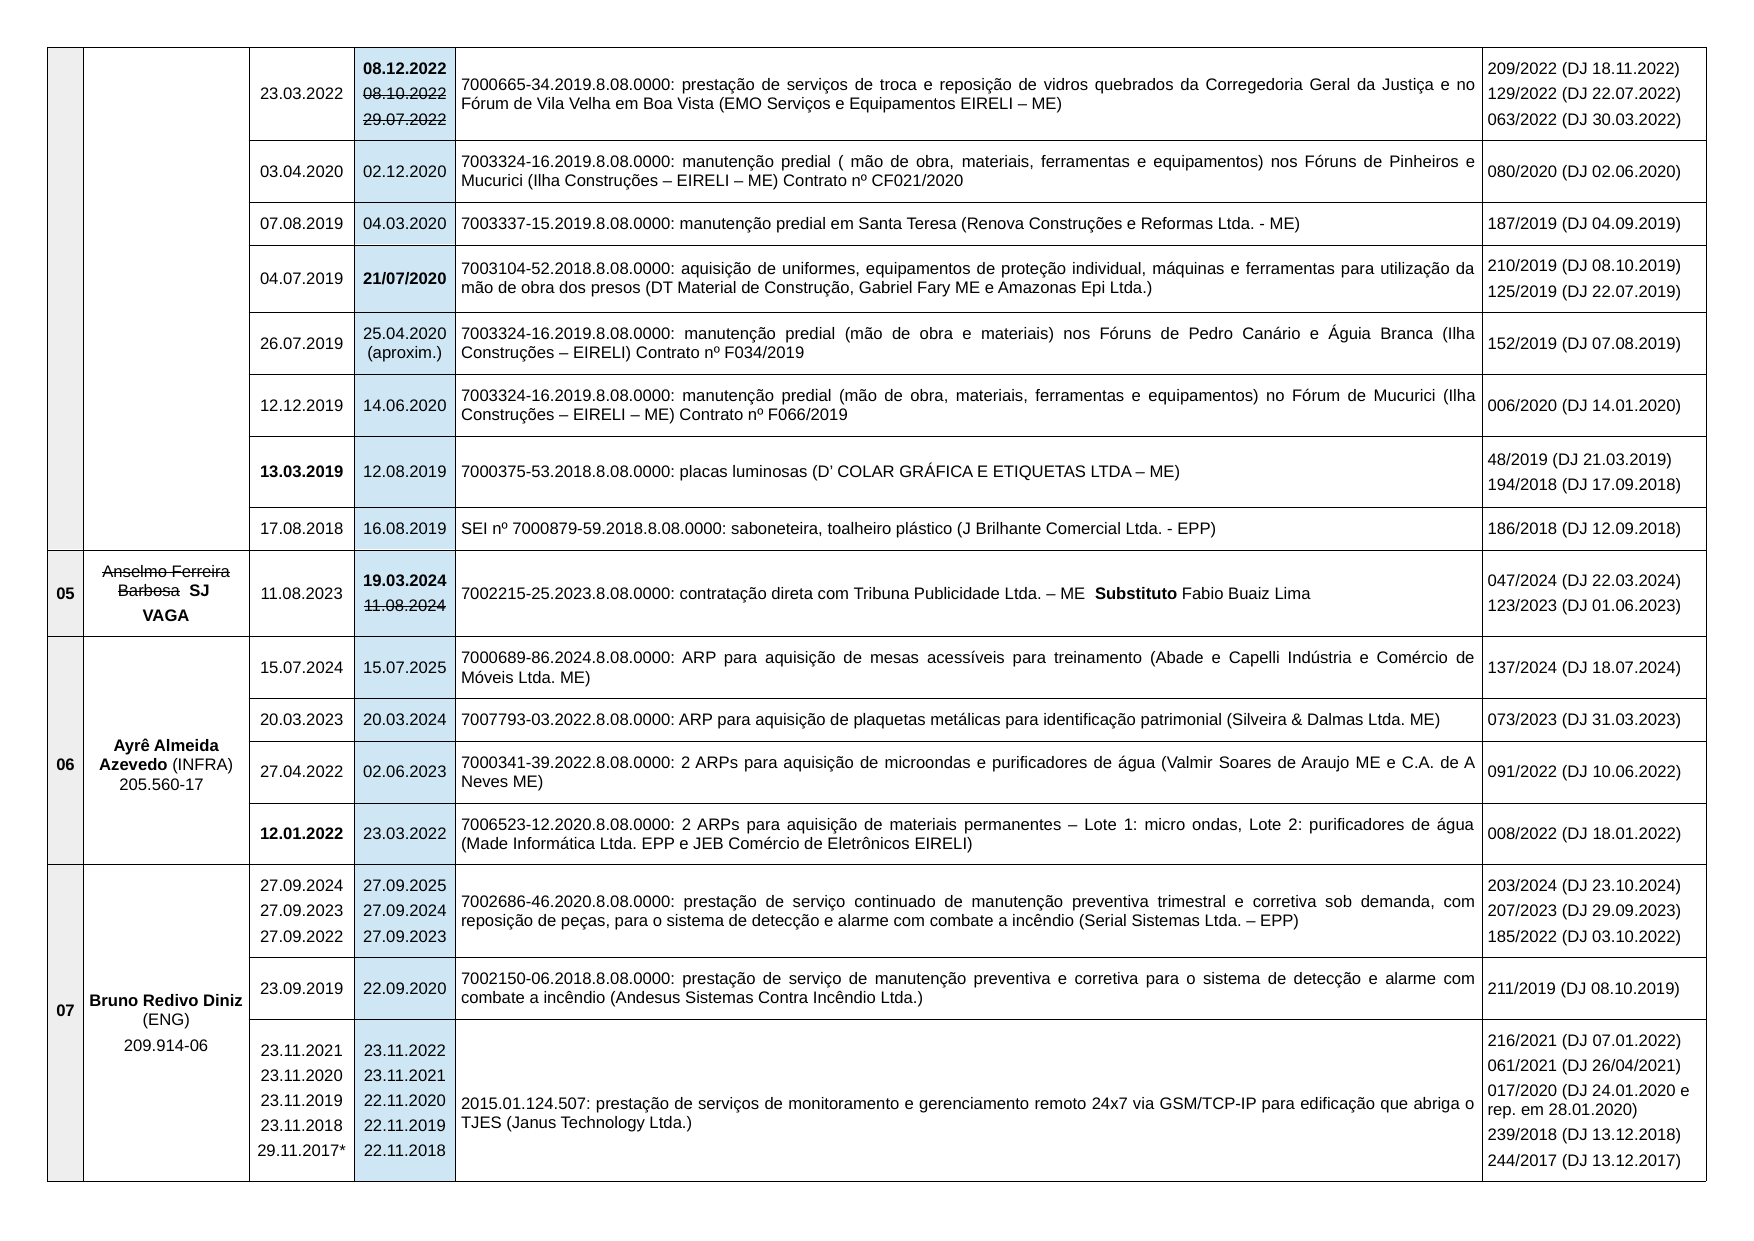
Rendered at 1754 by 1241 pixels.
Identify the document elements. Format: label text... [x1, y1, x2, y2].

table_cell 7002150-06.2018.8.08.0000: prestação de serviço de manutenção preventiva e corretiva para o sistema de detecção e alarme com combate a incêndio (Andesus Sistemas Contra Incêndio Ltda.) [456, 958, 1482, 1019]
table_cell 02.12.2020 [355, 141, 455, 202]
table_cell 7007793-03.2022.8.08.0000: ARP para aquisição de plaquetas metálicas para identificação patrimonial (Silveira & Dalmas Ltda. ME) [456, 699, 1482, 741]
table_cell 7003337-15.2019.8.08.0000: manutenção predial em Santa Teresa (Renova Construções e Reformas Ltda. - ME) [456, 203, 1482, 244]
table_cell 20.03.2024 [355, 699, 455, 741]
table_cell 12.08.2019 [355, 437, 455, 507]
table_cell 14.06.2020 [355, 375, 455, 436]
table_cell 20.03.2023 [250, 699, 354, 741]
table_cell 27.04.2022 [250, 742, 354, 803]
table_cell 03.04.2020 [250, 141, 354, 202]
table_cell 11.08.2023 [250, 551, 354, 636]
table_cell 23.03.2022 [250, 48, 354, 140]
table_cell 26.07.2019 [250, 313, 354, 374]
table_cell 7003104-52.2018.8.08.0000: aquisição de uniformes, equipamentos de proteção individual, máquinas e ferramentas para utilização da mão de obra dos presos (DT Material de Construção, Gabriel Fary ME e Amazonas Epi Ltda.) [456, 246, 1482, 312]
table_cell 080/2020 (DJ 02.06.2020) [1483, 141, 1706, 202]
table_cell 7002215-25.2023.8.08.0000: contratação direta com Tribuna Publicidade Ltda. – ME Substituto Fabio Buaiz Lima [456, 551, 1482, 636]
table_cell 16.08.2019 [355, 508, 455, 549]
table_cell Bruno Redivo Diniz (ENG) 209.914-06 [84, 865, 249, 1181]
table_cell 25.04.2020 (aproxim.) [355, 313, 455, 374]
table_cell 7003324-16.2019.8.08.0000: manutenção predial (mão de obra, materiais, ferramentas e equipamentos) no Fórum de Mucurici (Ilha Construções – EIRELI – ME) Contrato nº F066/2019 [456, 375, 1482, 436]
table_cell 7006523-12.2020.8.08.0000: 2 ARPs para aquisição de materiais permanentes – Lote 1: micro ondas, Lote 2: purificadores de água (Made Informática Ltda. EPP e JEB Comércio de Eletrônicos EIRELI) [456, 804, 1482, 864]
table_cell 209/2022 (DJ 18.11.2022) 129/2022 (DJ 22.07.2022) 063/2022 (DJ 30.03.2022) [1483, 48, 1706, 140]
table_cell 7000665-34.2019.8.08.0000: prestação de serviços de troca e reposição de vidros quebrados da Corregedoria Geral da Justiça e no Fórum de Vila Velha em Boa Vista (EMO Serviços e Equipamentos EIRELI – ME) [456, 48, 1482, 140]
table_cell 02.06.2023 [355, 742, 455, 803]
table_cell 23.11.2021 23.11.2020 23.11.2019 23.11.2018 29.11.2017* [250, 1020, 354, 1181]
table_cell 48/2019 (DJ 21.03.2019) 194/2018 (DJ 17.09.2018) [1483, 437, 1706, 507]
table_cell 7002686-46.2020.8.08.0000: prestação de serviço continuado de manutenção preventiva trimestral e corretiva sob demanda, com reposição de peças, para o sistema de detecção e alarme com combate a incêndio (Serial Sistemas Ltda. – EPP) [456, 865, 1482, 957]
table_cell 047/2024 (DJ 22.03.2024) 123/2023 (DJ 01.06.2023) [1483, 551, 1706, 636]
table_cell 17.08.2018 [250, 508, 354, 549]
table_cell 27.09.2024 27.09.2023 27.09.2022 [250, 865, 354, 957]
table_cell 008/2022 (DJ 18.01.2022) [1483, 804, 1706, 864]
table_cell 203/2024 (DJ 23.10.2024) 207/2023 (DJ 29.09.2023) 185/2022 (DJ 03.10.2022) [1483, 865, 1706, 957]
table_cell 08.12.2022 08.10.2022 29.07.2022 [355, 48, 455, 140]
table_cell 137/2024 (DJ 18.07.2024) [1483, 637, 1706, 698]
table_cell 27.09.2025 27.09.2024 27.09.2023 [355, 865, 455, 957]
table_cell 23.11.2022 23.11.2021 22.11.2020 22.11.2019 22.11.2018 [355, 1020, 455, 1181]
table_cell 2015.01.124.507: prestação de serviços de monitoramento e gerenciamento remoto 24x7 via GSM/TCP-IP para edificação que abriga o TJES (Janus Technology Ltda.) [456, 1020, 1482, 1181]
table_cell 006/2020 (DJ 14.01.2020) [1483, 375, 1706, 436]
table_cell [84, 48, 249, 549]
table_cell 216/2021 (DJ 07.01.2022) 061/2021 (DJ 26/04/2021) 017/2020 (DJ 24.01.2020 e rep. em 28.01.2020) 239/2018 (DJ 13.12.2018) 244/2017 (DJ 13.12.2017) [1483, 1020, 1706, 1181]
table_cell 07 [48, 865, 83, 1181]
table_cell 152/2019 (DJ 07.08.2019) [1483, 313, 1706, 374]
table_cell 15.07.2025 [355, 637, 455, 698]
table_cell 210/2019 (DJ 08.10.2019) 125/2019 (DJ 22.07.2019) [1483, 246, 1706, 312]
table_cell 07.08.2019 [250, 203, 354, 244]
table_cell 15.07.2024 [250, 637, 354, 698]
table_cell 22.09.2020 [355, 958, 455, 1019]
table_cell 04.07.2019 [250, 246, 354, 312]
table_cell 7003324-16.2019.8.08.0000: manutenção predial (mão de obra e materiais) nos Fóruns de Pedro Canário e Águia Branca (Ilha Construções – EIRELI) Contrato nº F034/2019 [456, 313, 1482, 374]
table_cell 186/2018 (DJ 12.09.2018) [1483, 508, 1706, 549]
table_cell 187/2019 (DJ 04.09.2019) [1483, 203, 1706, 244]
table_cell Ayrê Almeida Azevedo (INFRA) 205.560-17 [84, 637, 249, 864]
table_cell 7000689-86.2024.8.08.0000: ARP para aquisição de mesas acessíveis para treinamento (Abade e Capelli Indústria e Comércio de Móveis Ltda. ME) [456, 637, 1482, 698]
table_cell 12.12.2019 [250, 375, 354, 436]
table_cell 21/07/2020 [355, 246, 455, 312]
table_cell 04.03.2020 [355, 203, 455, 244]
table_cell 23.03.2022 [355, 804, 455, 864]
table_cell 05 [48, 551, 83, 636]
table_cell 073/2023 (DJ 31.03.2023) [1483, 699, 1706, 741]
table_cell 211/2019 (DJ 08.10.2019) [1483, 958, 1706, 1019]
table_cell SEI nº 7000879-59.2018.8.08.0000: saboneteira, toalheiro plástico (J Brilhante Comercial Ltda. - EPP) [456, 508, 1482, 549]
table_cell 7000341-39.2022.8.08.0000: 2 ARPs para aquisição de microondas e purificadores de água (Valmir Soares de Araujo ME e C.A. de A Neves ME) [456, 742, 1482, 803]
table_cell [48, 48, 83, 549]
table_cell 7003324-16.2019.8.08.0000: manutenção predial ( mão de obra, materiais, ferramentas e equipamentos) nos Fóruns de Pinheiros e Mucurici (Ilha Construções – EIRELI – ME) Contrato nº CF021/2020 [456, 141, 1482, 202]
table_cell 091/2022 (DJ 10.06.2022) [1483, 742, 1706, 803]
table_cell Anselmo Ferreira Barbosa SJ VAGA [84, 551, 249, 636]
table_cell 13.03.2019 [250, 437, 354, 507]
table_cell 19.03.2024 11.08.2024 [355, 551, 455, 636]
table_cell 23.09.2019 [250, 958, 354, 1019]
table_cell 7000375-53.2018.8.08.0000: placas luminosas (D’ COLAR GRÁFICA E ETIQUETAS LTDA – ME) [456, 437, 1482, 507]
table_cell 06 [48, 637, 83, 864]
table_cell 12.01.2022 [250, 804, 354, 864]
